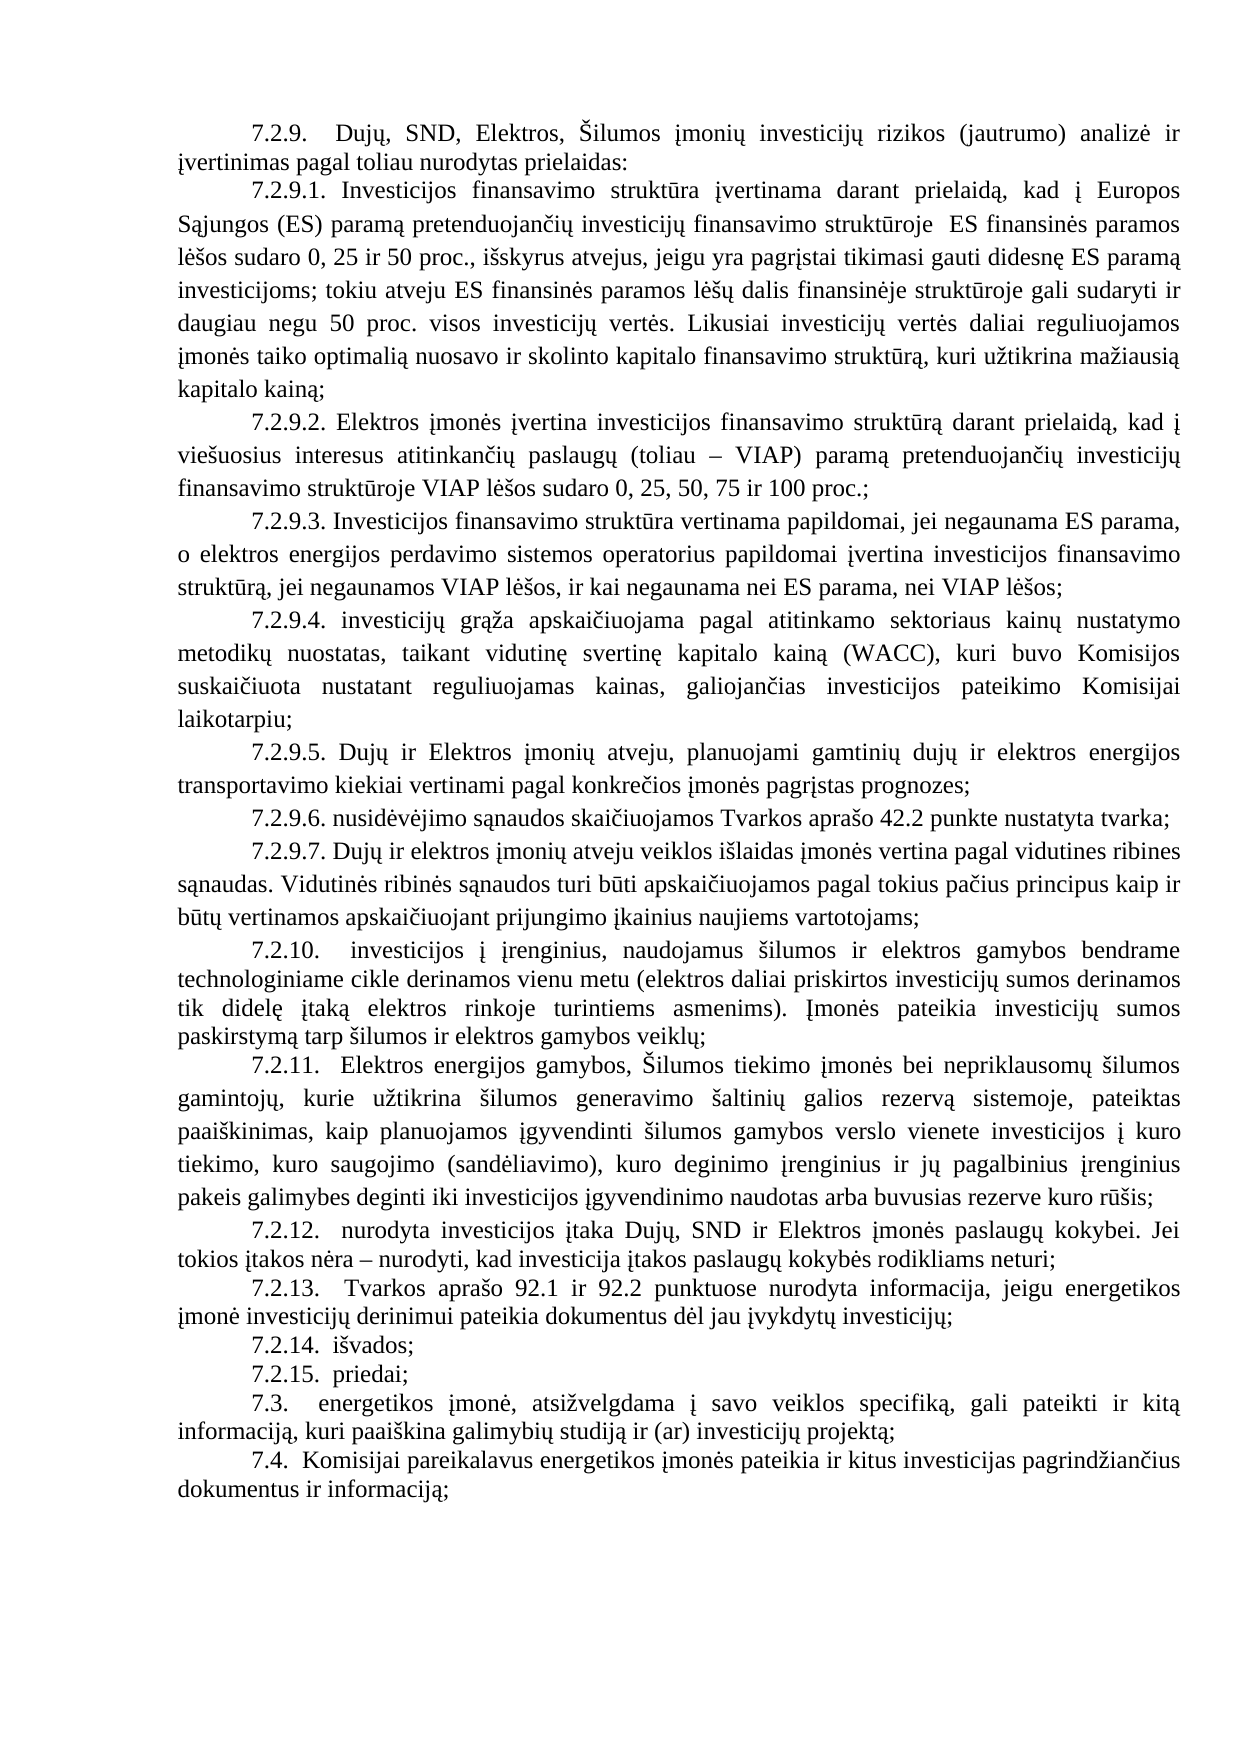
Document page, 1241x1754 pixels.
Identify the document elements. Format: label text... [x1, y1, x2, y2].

text 7.2.9.4. investicijų grąža apskaičiuojama pagal atitinkamo sektoriaus kainų nustatymo metodikų nuostatas, taikant vidutinę svertinę kapitalo kainą (WACC), kuri buvo Komisijos suskaičiuota nustatant reguliuojamas kainas, galiojančias investicijos pateikimo Komisijai laikotarpiu; [177, 605, 1181, 733]
text 7.2.9.1. Investicijos finansavimo struktūra įvertinama darant prielaidą, kad į Europos Sąjungos (ES) paramą pretenduojančių investicijų finansavimo struktūroje ES finansinės paramos lėšos sudaro 0, 25 ir 50 proc., išskyrus atvejus, jeigu yra pagrįstai tikimasi gauti didesnę ES paramą investicijoms; tokiu atveju ES finansinės paramos lėšų dalis finansinėje struktūroje gali sudaryti ir daugiau negu 50 proc. visos investicijų vertės. Likusiai investicijų vertės daliai reguliuojamos įmonės taiko optimalią nuosavo ir skolinto kapitalo finansavimo struktūrą, kuri užtikrina mažiausią kapitalo kainą; [177, 176, 1181, 402]
text 7.2.9. Dujų, SND, Elektros, Šilumos įmonių investicijų rizikos (jautrumo) analizė ir įvertinimas pagal toliau nurodytas prielaidas: [177, 118, 1181, 176]
text 7.4. Komisijai pareikalavus energetikos įmonės pateikia ir kitus investicijas pagrindžiančius dokumentus ir informaciją; [177, 1445, 1181, 1503]
text 7.2.12. nurodyta investicijos įtaka Dujų, SND ir Elektros įmonės paslaugų kokybei. Jei tokios įtakos nėra – nurodyti, kad investicija įtakos paslaugų kokybės rodikliams neturi; [177, 1215, 1181, 1273]
text 7.2.9.7. Dujų ir elektros įmonių atveju veiklos išlaidas įmonės vertina pagal vidutines ribines sąnaudas. Vidutinės ribinės sąnaudos turi būti apskaičiuojamos pagal tokius pačius principus kaip ir būtų vertinamos apskaičiuojant prijungimo įkainius naujiems vartotojams; [177, 836, 1181, 931]
text 7.3. energetikos įmonė, atsižvelgdama į savo veiklos specifiką, gali pateikti ir kitą informaciją, kuri paaiškina galimybių studiją ir (ar) investicijų projektą; [177, 1388, 1181, 1445]
text 7.2.10. investicijos į įrenginius, naudojamus šilumos ir elektros gamybos bendrame technologiniame cikle derinamos vienu metu (elektros daliai priskirtos investicijų sumos derinamos tik didelę įtaką elektros rinkoje turintiems asmenims). Įmonės pateikia investicijų sumos paskirstymą tarp šilumos ir elektros gamybos veiklų; [177, 935, 1181, 1050]
text 7.2.11. Elektros energijos gamybos, Šilumos tiekimo įmonės bei nepriklausomų šilumos gamintojų, kurie užtikrina šilumos generavimo šaltinių galios rezervą sistemoje, pateiktas paaiškinimas, kaip planuojamos įgyvendinti šilumos gamybos verslo vienete investicijos į kuro tiekimo, kuro saugojimo (sandėliavimo), kuro deginimo įrenginius ir jų pagalbinius įrenginius pakeis galimybes deginti iki investicijos įgyvendinimo naudotas arba buvusias rezerve kuro rūšis; [177, 1050, 1181, 1211]
text 7.2.14. išvados; [177, 1330, 1181, 1359]
text 7.2.9.6. nusidėvėjimo sąnaudos skaičiuojamos Tvarkos aprašo 42.2 punkte nustatyta tvarka; [177, 803, 1181, 832]
text 7.2.13. Tvarkos aprašo 92.1 ir 92.2 punktuose nurodyta informacija, jeigu energetikos įmonė investicijų derinimui pateikia dokumentus dėl jau įvykdytų investicijų; [177, 1273, 1181, 1330]
text 7.2.9.2. Elektros įmonės įvertina investicijos finansavimo struktūrą darant prielaidą, kad į viešuosius interesus atitinkančių paslaugų (toliau – VIAP) paramą pretenduojančių investicijų finansavimo struktūroje VIAP lėšos sudaro 0, 25, 50, 75 ir 100 proc.; [177, 407, 1181, 502]
text 7.2.15. priedai; [177, 1359, 1181, 1388]
text 7.2.9.5. Dujų ir Elektros įmonių atveju, planuojami gamtinių dujų ir elektros energijos transportavimo kiekiai vertinami pagal konkrečios įmonės pagrįstas prognozes; [177, 737, 1181, 799]
text 7.2.9.3. Investicijos finansavimo struktūra vertinama papildomai, jei negaunama ES parama, o elektros energijos perdavimo sistemos operatorius papildomai įvertina investicijos finansavimo struktūrą, jei negaunamos VIAP lėšos, ir kai negaunama nei ES parama, nei VIAP lėšos; [177, 506, 1181, 601]
